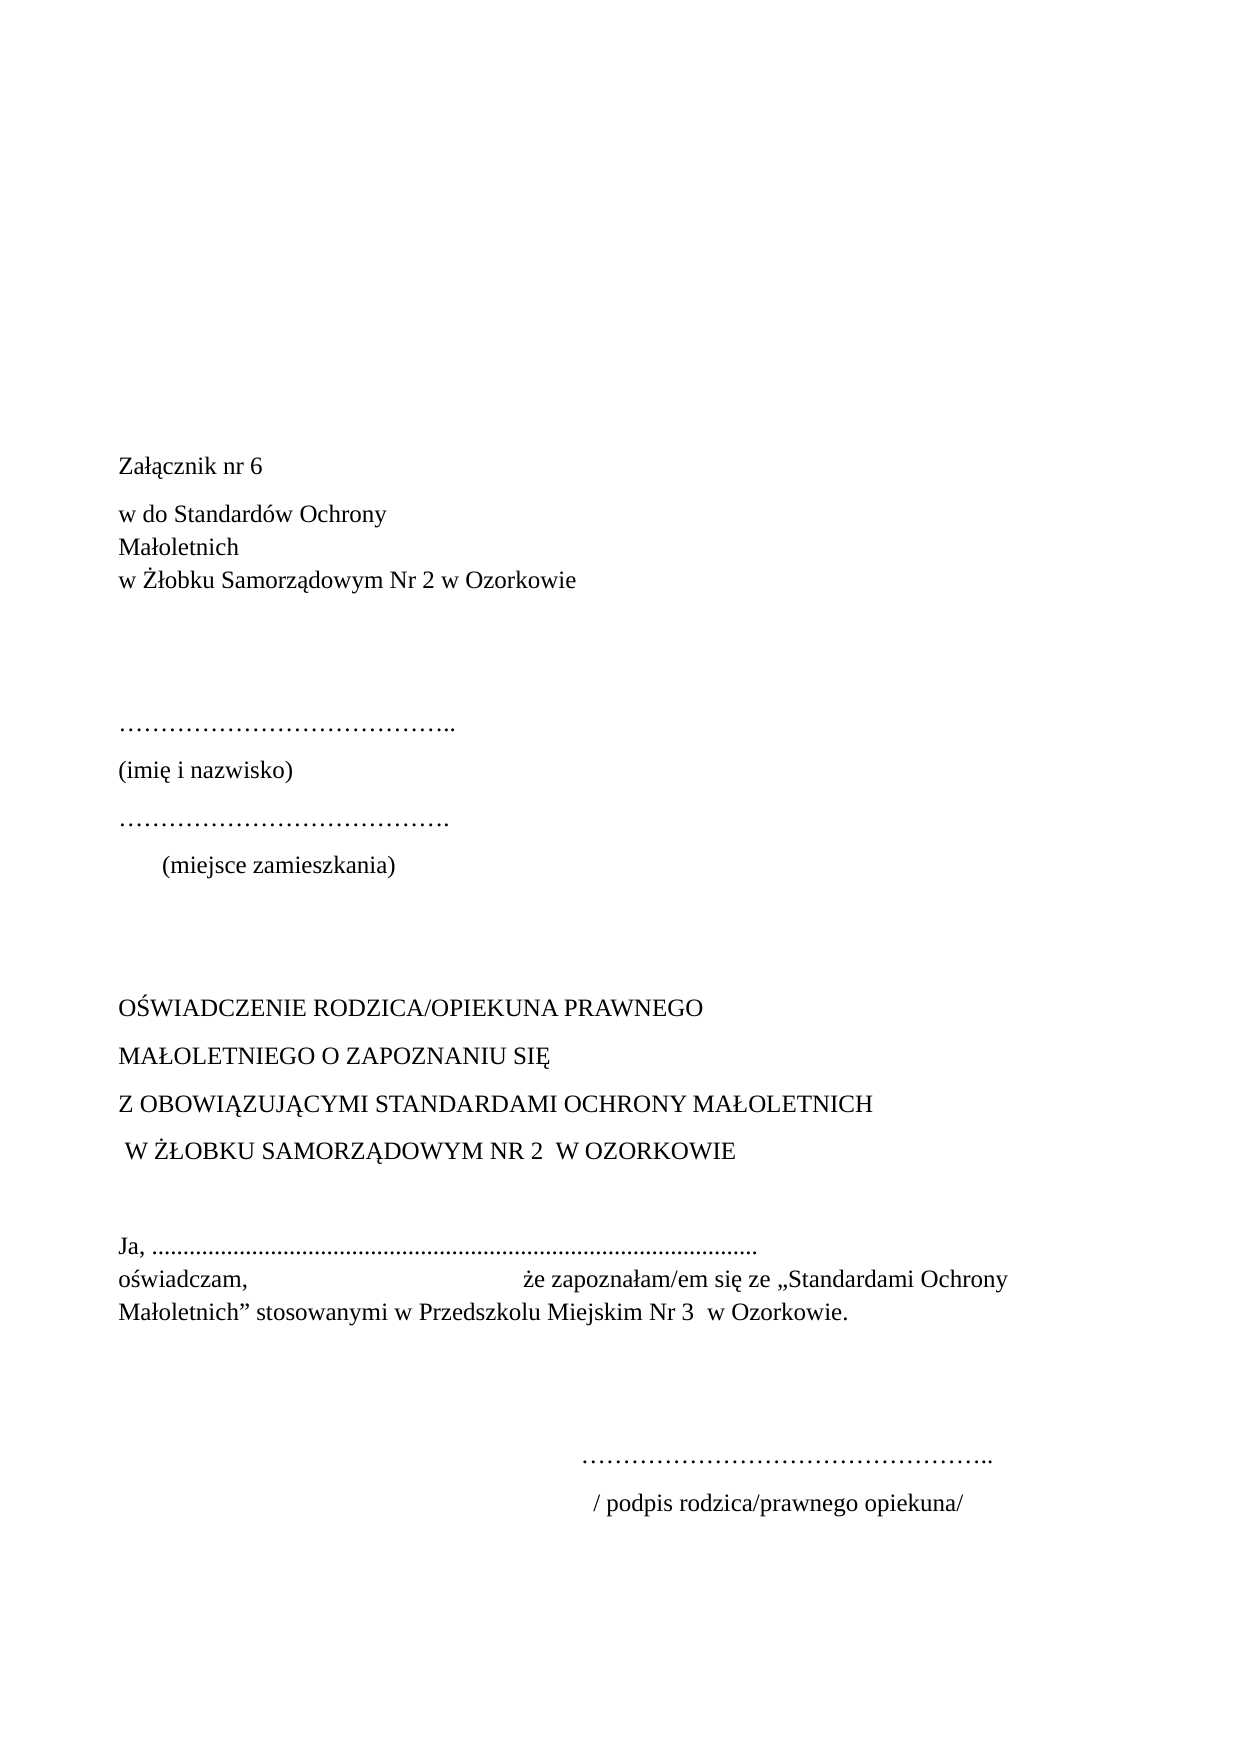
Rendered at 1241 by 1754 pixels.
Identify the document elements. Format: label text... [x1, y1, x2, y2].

text (imię i nazwisko) [118, 755, 1122, 784]
text ………………………………….. [118, 708, 1122, 737]
text Załącznik nr 6 [118, 451, 1122, 480]
text W ŻŁOBKU SAMORZĄDOWYM NR 2 W OZORKOWIE [118, 1136, 1122, 1165]
text MAŁOLETNIEGO O ZAPOZNANIU SIĘ [118, 1041, 1122, 1070]
text Ja, ................................................................................................. oświadczam, że zapoznałam/em się ze „Standardami Ochrony Małoletnich” stosowanymi w Przedszkolu Miejskim Nr 3 w Ozorkowie. [118, 1231, 1122, 1326]
text …………………………………. [118, 803, 1122, 832]
text / podpis rodzica/prawnego opiekuna/ [118, 1488, 1122, 1517]
text ………………………………………….. [118, 1440, 1122, 1469]
text (miejsce zamieszkania) [118, 851, 1122, 879]
text Z OBOWIĄZUJĄCYMI STANDARDAMI OCHRONY MAŁOLETNICH [118, 1089, 1122, 1117]
text w do Standardów Ochrony Małoletnich w Żłobku Samorządowym Nr 2 w Ozorkowie [118, 499, 1122, 594]
text OŚWIADCZENIE RODZICA/OPIEKUNA PRAWNEGO [118, 993, 1122, 1022]
